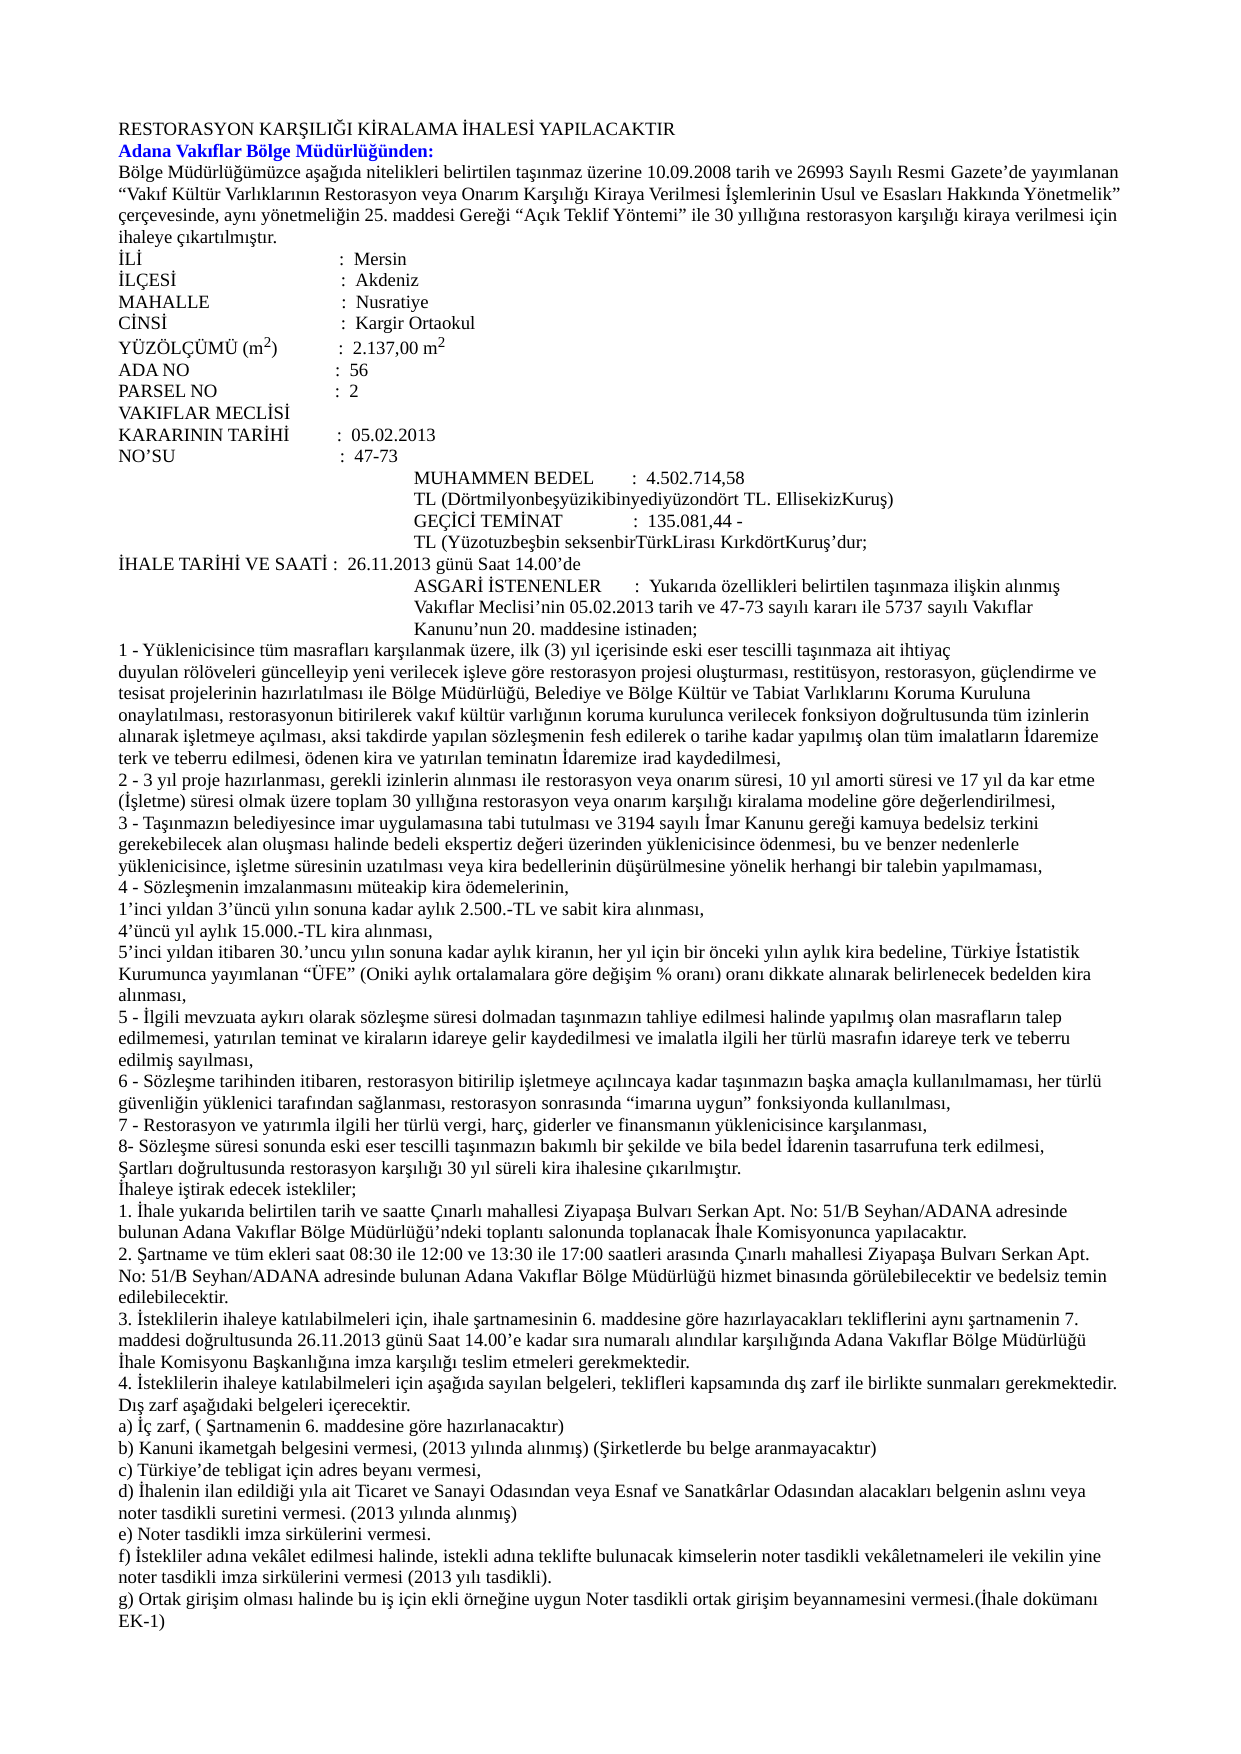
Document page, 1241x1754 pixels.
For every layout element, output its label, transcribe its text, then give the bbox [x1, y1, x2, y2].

text Dış zarf aşağıdaki belgeleri içerecektir. [118, 1394, 1122, 1415]
text b) Kanuni ikametgah belgesini vermesi, (2013 yılında alınmış) (Şirketlerde bu belge aranmayacaktır) [118, 1437, 1122, 1458]
text 2. Şartname ve tüm ekleri saat 08:30 ile 12:00 ve 13:30 ile 17:00 saatleri arasında Çınarlı mahallesi Ziyapaşa Bulvarı Serkan Apt. No: 51/B Seyhan/ADANA adresinde bulunan Adana Vakıflar Bölge Müdürlüğü hizmet binasında görülebilecektir ve bedelsiz temin edilebilecektir. [118, 1243, 1122, 1308]
text 1’inci yıldan 3’üncü yılın sonuna kadar aylık 2.500.-TL ve sabit kira alınması, [118, 898, 1122, 919]
text İLÇESİ : Akdeniz [118, 269, 1122, 291]
text CİNSİ : Kargir Ortaokul [118, 312, 1122, 334]
text 5’inci yıldan itibaren 30.’uncu yılın sonuna kadar aylık kiranın, her yıl için bir önceki yılın aylık kira bedeline, Türkiye İstatistik Kurumunca yayımlanan “ÜFE” (Oniki aylık ortalamalara göre değişim % oranı) oranı dikkate alınarak belirlenecek bedelden kira alınması, [118, 941, 1122, 1006]
text 2 - 3 yıl proje hazırlanması, gerekli izinlerin alınması ile restorasyon veya onarım süresi, 10 yıl amorti süresi ve 17 yıl da kar etme (İşletme) süresi olmak üzere toplam 30 yıllığına restorasyon veya onarım karşılığı kiralama modeline göre değerlendirilmesi, [118, 768, 1122, 812]
text e) Noter tasdikli imza sirkülerini vermesi. [118, 1523, 1122, 1545]
text Şartları doğrultusunda restorasyon karşılığı 30 yıl süreli kira ihalesine çıkarılmıştır. [118, 1157, 1122, 1178]
text 4’üncü yıl aylık 15.000.-TL kira alınması, [118, 919, 1122, 941]
text a) İç zarf, ( Şartnamenin 6. maddesine göre hazırlanacaktır) [118, 1415, 1122, 1437]
text 1 - Yüklenicisince tüm masrafları karşılanmak üzere, ilk (3) yıl içerisinde eski eser tescilli taşınmaza ait ihtiyaç duyulan rölöveleri güncelleyip yeni verilecek işleve göre restorasyon projesi oluşturması, restitüsyon, restorasyon, güçlendirme ve tesisat projelerinin hazırlatılması ile Bölge Müdürlüğü, Belediye ve Bölge Kültür ve Tabiat Varlıklarını Koruma Kuruluna onaylatılması, restorasyonun bitirilerek vakıf kültür varlığının koruma kurulunca verilecek fonksiyon doğrultusunda tüm izinlerin alınarak işletmeye açılması, aksi takdirde yapılan sözleşmenin fesh edilerek o tarihe kadar yapılmış olan tüm imalatların İdaremize terk ve teberru edilmesi, ödenen kira ve yatırılan teminatın İdaremize irad kaydedilmesi, [118, 639, 1122, 768]
text 8- Sözleşme süresi sonunda eski eser tescilli taşınmazın bakımlı bir şekilde ve bila bedel İdarenin tasarrufuna terk edilmesi, [118, 1135, 1122, 1157]
text NO’SU : 47-73 [118, 445, 1122, 467]
text d) İhalenin ilan edildiği yıla ait Ticaret ve Sanayi Odasından veya Esnaf ve Sanatkârlar Odasından alacakları belgenin aslını veya noter tasdikli suretini vermesi. (2013 yılında alınmış) [118, 1480, 1122, 1523]
text KARARININ TARİHİ : 05.02.2013 [118, 423, 1122, 445]
text Adana Vakıflar Bölge Müdürlüğünden: [118, 140, 1122, 161]
text 1. İhale yukarıda belirtilen tarih ve saatte Çınarlı mahallesi Ziyapaşa Bulvarı Serkan Apt. No: 51/B Seyhan/ADANA adresinde bulunan Adana Vakıflar Bölge Müdürlüğü’ndeki toplantı salonunda toplanacak İhale Komisyonunca yapılacaktır. [118, 1200, 1122, 1243]
text 4 - Sözleşmenin imzalanmasını müteakip kira ödemelerinin, [118, 876, 1122, 898]
text g) Ortak girişim olması halinde bu iş için ekli örneğine uygun Noter tasdikli ortak girişim beyannamesini vermesi.(İhale dokümanı EK-1) [118, 1588, 1122, 1631]
text Bölge Müdürlüğümüzce aşağıda nitelikleri belirtilen taşınmaz üzerine 10.09.2008 tarih ve 26993 Sayılı Resmi Gazete’de yayımlanan “Vakıf Kültür Varlıklarının Restorasyon veya Onarım Karşılığı Kiraya Verilmesi İşlemlerinin Usul ve Esasları Hakkında Yönetmelik” çerçevesinde, aynı yönetmeliğin 25. maddesi Gereği “Açık Teklif Yöntemi” ile 30 yıllığına restorasyon karşılığı kiraya verilmesi için ihaleye çıkartılmıştır. [118, 161, 1122, 247]
text 6 - Sözleşme tarihinden itibaren, restorasyon bitirilip işletmeye açılıncaya kadar taşınmazın başka amaçla kullanılmaması, her türlü güvenliğin yüklenici tarafından sağlanması, restorasyon sonrasında “imarına uygun” fonksiyonda kullanılması, [118, 1070, 1122, 1113]
text c) Türkiye’de tebligat için adres beyanı vermesi, [118, 1458, 1122, 1480]
text ASGARİ İSTENENLER : Yukarıda özellikleri belirtilen taşınmaza ilişkin alınmış Vakıflar Meclisi’nin 05.02.2013 tarih ve 47-73 sayılı kararı ile 5737 sayılı Vakıflar Kanunu’nun 20. maddesine istinaden; [413, 574, 1122, 639]
text PARSEL NO : 2 [118, 380, 1122, 402]
text MAHALLE : Nusratiye [118, 291, 1122, 312]
text RESTORASYON KARŞILIĞI KİRALAMA İHALESİ YAPILACAKTIR [118, 118, 1122, 140]
text İhaleye iştirak edecek istekliler; [118, 1178, 1122, 1200]
text YÜZÖLÇÜMÜ (m2) : 2.137,00 m2 [118, 334, 1122, 359]
text MUHAMMEN BEDEL : 4.502.714,58 TL (Dörtmilyonbeşyüzikibinyediyüzondört TL. EllisekizKuruş) [413, 467, 1122, 510]
text GEÇİCİ TEMİNAT : 135.081,44 -TL (Yüzotuzbeşbin seksenbirTürkLirası KırkdörtKuruş’dur; [413, 510, 1122, 553]
text ADA NO : 56 [118, 359, 1122, 380]
text 7 - Restorasyon ve yatırımla ilgili her türlü vergi, harç, giderler ve finansmanın yüklenicisince karşılanması, [118, 1113, 1122, 1135]
text VAKIFLAR MECLİSİ [118, 402, 1122, 423]
text f) İstekliler adına vekâlet edilmesi halinde, istekli adına teklifte bulunacak kimselerin noter tasdikli vekâletnameleri ile vekilin yine noter tasdikli imza sirkülerini vermesi (2013 yılı tasdikli). [118, 1545, 1122, 1588]
text 4. İsteklilerin ihaleye katılabilmeleri için aşağıda sayılan belgeleri, teklifleri kapsamında dış zarf ile birlikte sunmaları gerekmektedir. [118, 1372, 1122, 1394]
text İHALE TARİHİ VE SAATİ : 26.11.2013 günü Saat 14.00’de [118, 553, 1122, 574]
text 3. İsteklilerin ihaleye katılabilmeleri için, ihale şartnamesinin 6. maddesine göre hazırlayacakları tekliflerini aynı şartnamenin 7. maddesi doğrultusunda 26.11.2013 günü Saat 14.00’e kadar sıra numaralı alındılar karşılığında Adana Vakıflar Bölge Müdürlüğü İhale Komisyonu Başkanlığına imza karşılığı teslim etmeleri gerekmektedir. [118, 1308, 1122, 1372]
text İLİ : Mersin [118, 247, 1122, 269]
text 5 - İlgili mevzuata aykırı olarak sözleşme süresi dolmadan taşınmazın tahliye edilmesi halinde yapılmış olan masrafların talep edilmemesi, yatırılan teminat ve kiraların idareye gelir kaydedilmesi ve imalatla ilgili her türlü masrafın idareye terk ve teberru edilmiş sayılması, [118, 1006, 1122, 1070]
text 3 - Taşınmazın belediyesince imar uygulamasına tabi tutulması ve 3194 sayılı İmar Kanunu gereği kamuya bedelsiz terkini gerekebilecek alan oluşması halinde bedeli ekspertiz değeri üzerinden yüklenicisince ödenmesi, bu ve benzer nedenlerle yüklenicisince, işletme süresinin uzatılması veya kira bedellerinin düşürülmesine yönelik herhangi bir talebin yapılmaması, [118, 812, 1122, 876]
